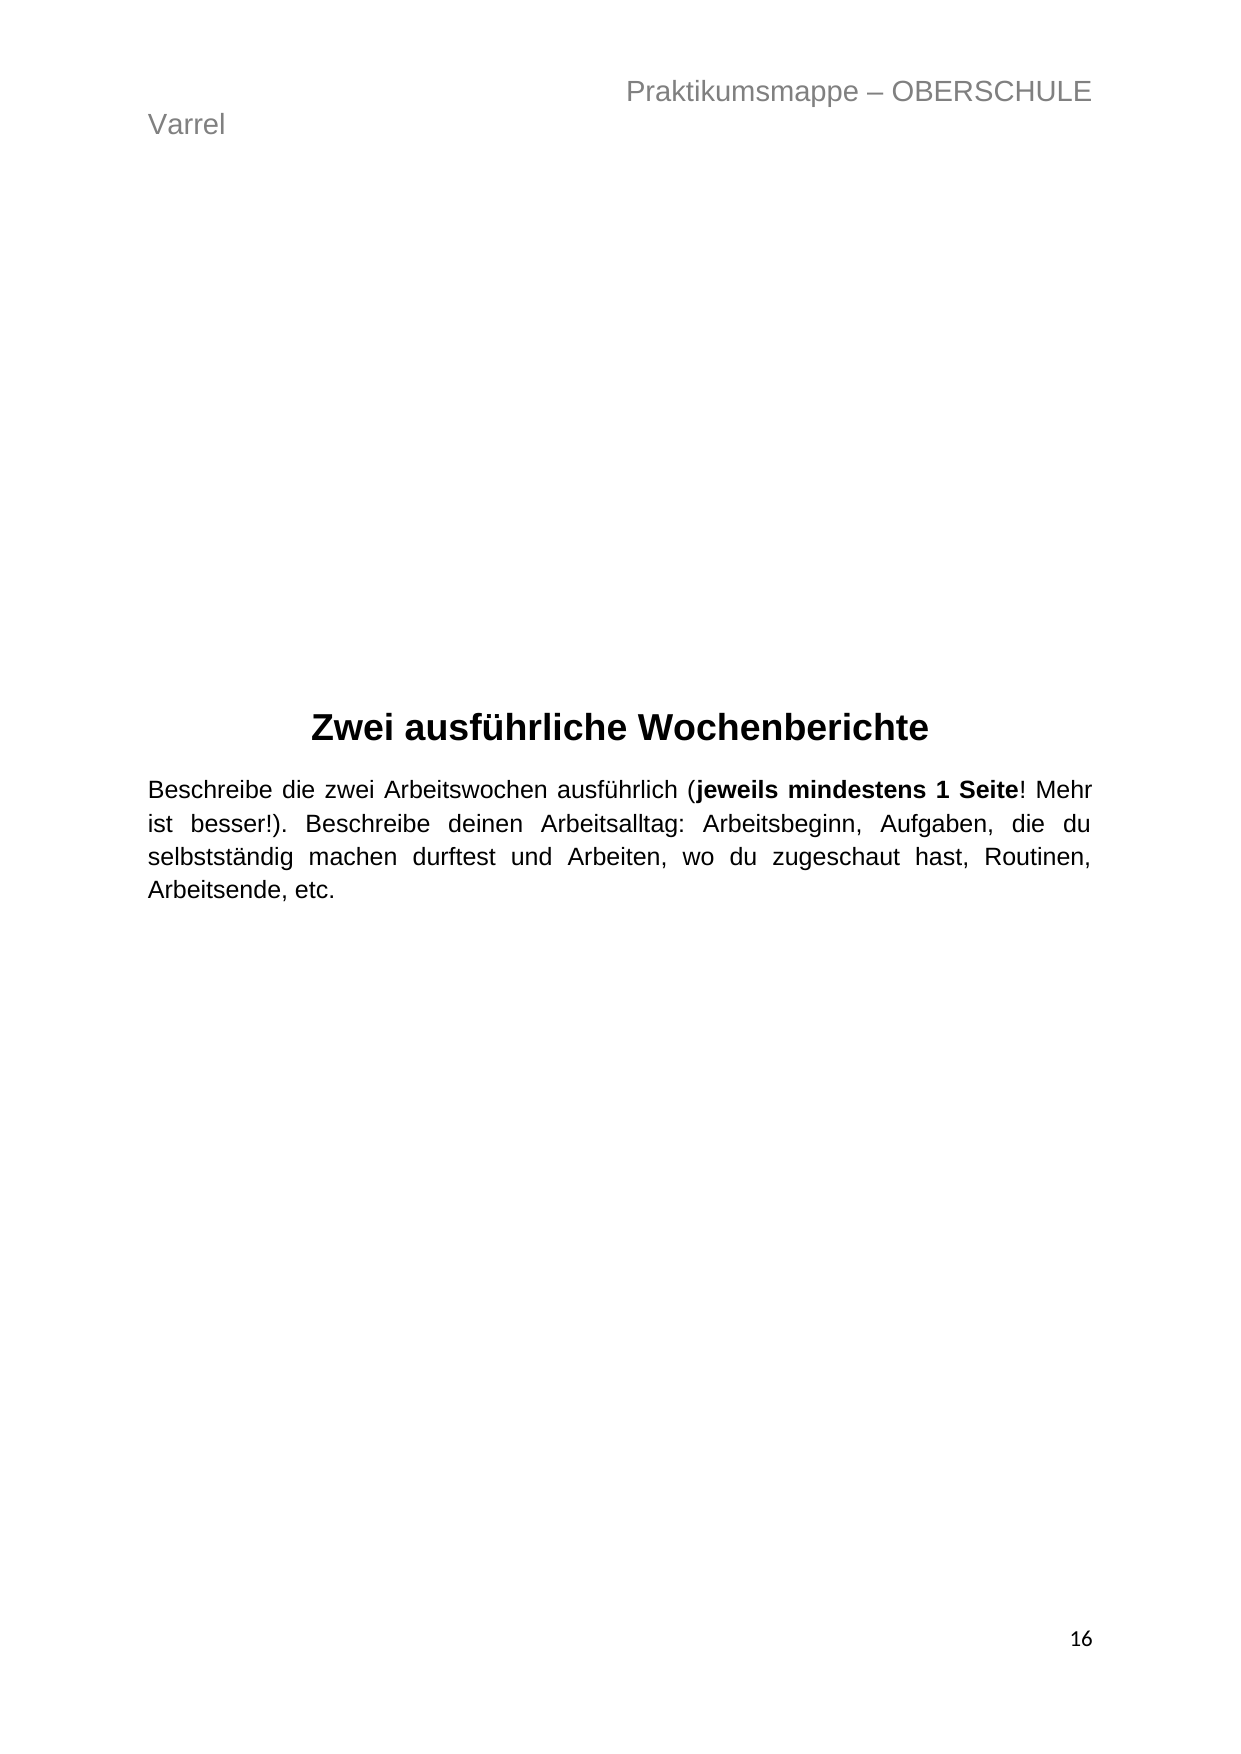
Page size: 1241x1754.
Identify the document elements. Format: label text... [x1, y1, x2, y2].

text Beschreibe die zwei Arbeitswochen ausführlich (jeweils mindestens 1 Seite! Mehr ist besser!). Beschreibe deinen Arbeitsalltag: Arbeitsbeginn, Aufgaben, die du selbstständig machen durftest und Arbeiten, wo du zugeschaut hast, Routinen, Arbeitsende, etc. [148, 776, 1092, 903]
text Zwei ausführliche Wochenberichte [148, 705, 1092, 748]
